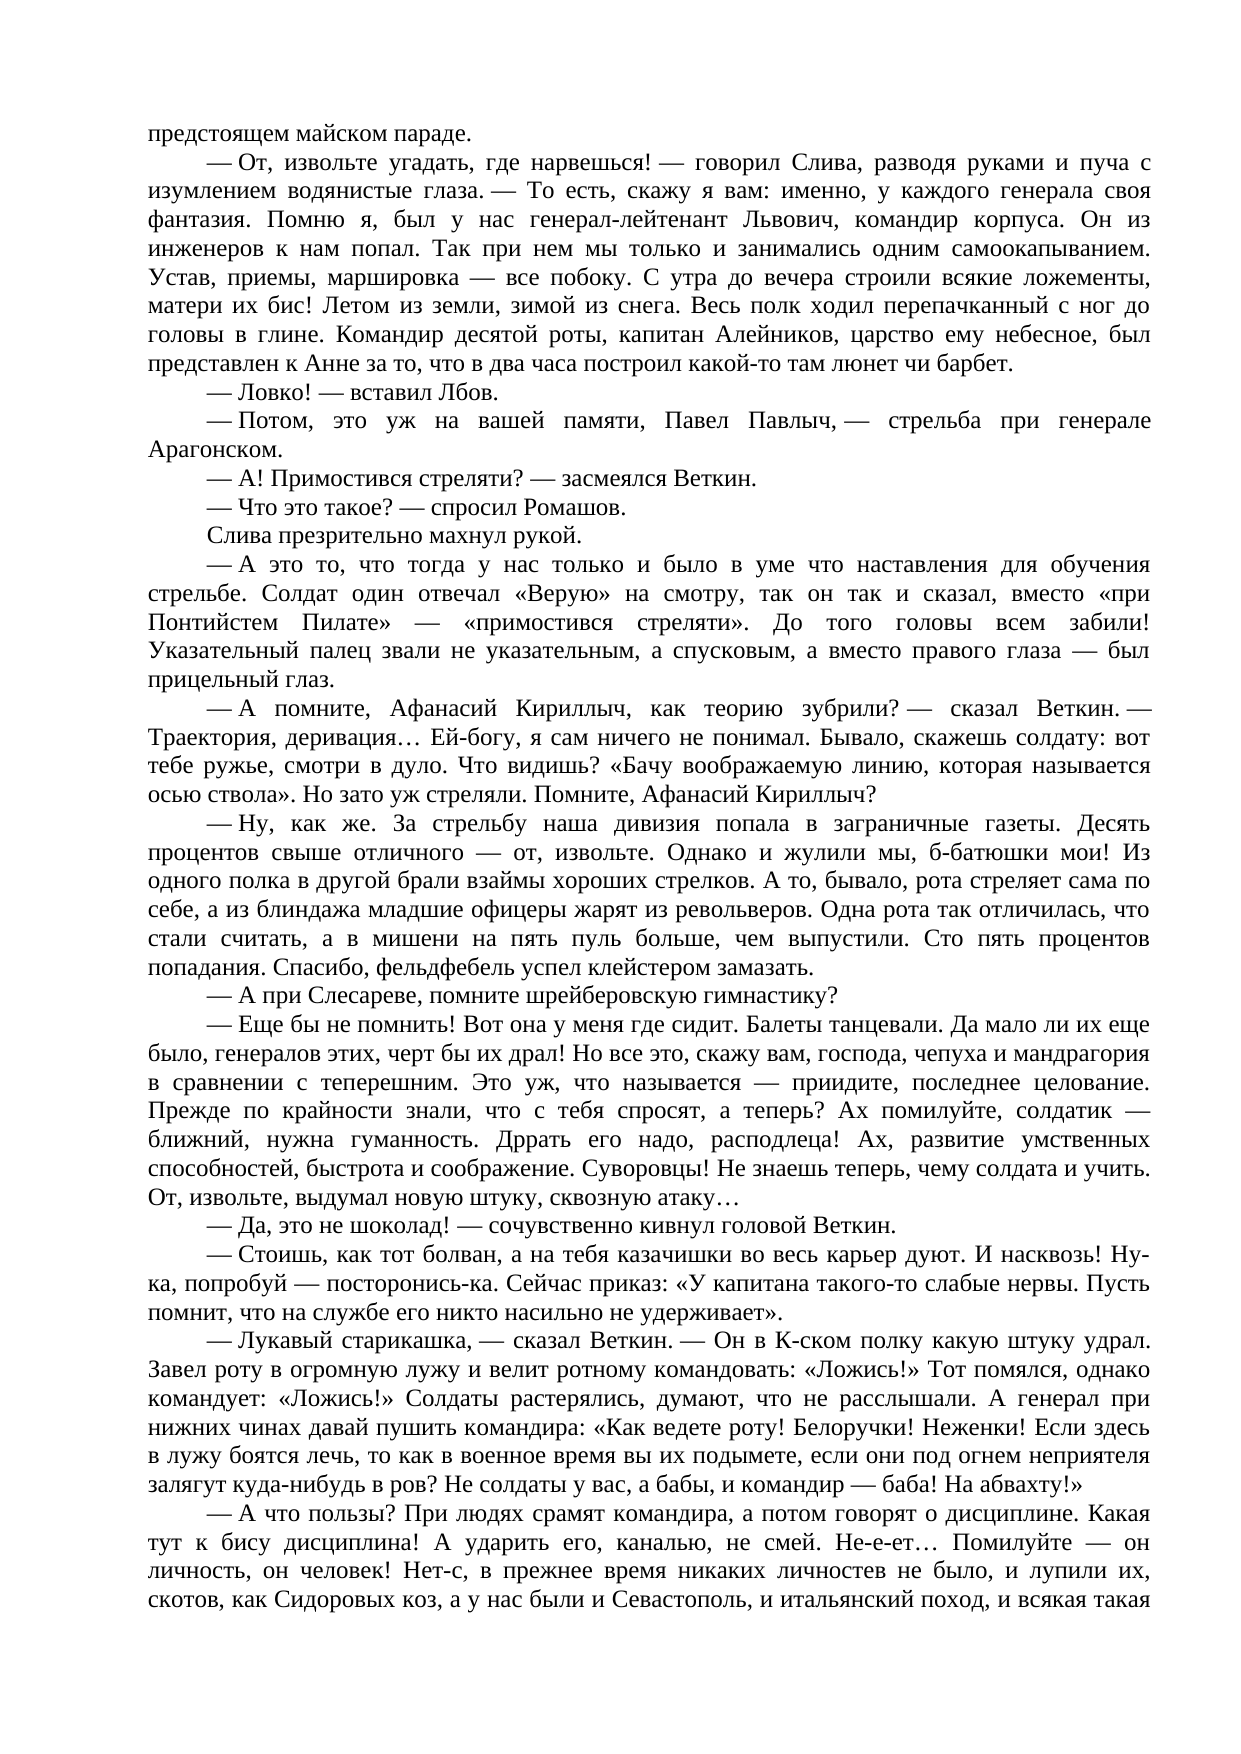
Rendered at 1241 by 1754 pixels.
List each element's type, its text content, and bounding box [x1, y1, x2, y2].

text Слива презрительно махнул рукой. [148, 521, 1152, 549]
text — А помните, Афанасий Кириллыч, как теорию зубрили? — сказал Веткин. — Траектория, деривация… Ей-богу, я сам ничего не понимал. Бывало, скажешь солдату: вот тебе ружье, смотри в дуло. Что видишь? «Бачу воображаемую линию, которая называется осью ствола». Но зато уж стреляли. Помните, Афанасий Кириллыч? [148, 693, 1152, 808]
text — Лукавый старикашка, — сказал Веткин. — Он в К-ском полку какую штуку удрал. Завел роту в огромную лужу и велит ротному командовать: «Ложись!» Тот помялся, однако командует: «Ложись!» Солдаты растерялись, думают, что не расслышали. А генерал при нижних чинах давай пушить командира: «Как ведете роту! Белоручки! Неженки! Если здесь в лужу боятся лечь, то как в военное время вы их подымете, если они под огнем неприятеля залягут куда-нибудь в ров? Не солдаты у вас, а бабы, и командир — баба! На абвахту!» [148, 1326, 1152, 1498]
text — Еще бы не помнить! Вот она у меня где сидит. Балеты танцевали. Да мало ли их еще было, генералов этих, черт бы их драл! Но все это, скажу вам, господа, чепуха и мандрагория в сравнении с теперешним. Это уж, что называется — приидите, последнее целование. Прежде по крайности знали, что с тебя спросят, а теперь? Ах помилуйте, солдатик — ближний, нужна гуманность. Дррать его надо, расподлеца! Ах, развитие умственных способностей, быстрота и соображение. Суворовцы! Не знаешь теперь, чему солдата и учить. От, извольте, выдумал новую штуку, сквозную атаку… [148, 1009, 1152, 1211]
text — Ловко! — вставил Лбов. [148, 377, 1152, 406]
text — А! Примостився стреляти? — засмеялся Веткин. [148, 463, 1152, 492]
text — Потом, это уж на вашей памяти, Павел Павлыч, — стрельба при генерале Арагонском. [148, 406, 1152, 463]
text — От, извольте угадать, где нарвешься! — говорил Слива, разводя руками и пуча с изумлением водянистые глаза. — То есть, скажу я вам: именно, у каждого генерала своя фантазия. Помню я, был у нас генерал-лейтенант Львович, командир корпуса. Он из инженеров к нам попал. Так при нем мы только и занимались одним самоокапыванием. Устав, приемы, маршировка — все побоку. С утра до вечера строили всякие ложементы, матери их бис! Летом из земли, зимой из снега. Весь полк ходил перепачканный с ног до головы в глине. Командир десятой роты, капитан Алейников, царство ему небесное, был представлен к Анне за то, что в два часа построил какой-то там люнет чи барбет. [148, 147, 1152, 377]
text — Стоишь, как тот болван, а на тебя казачишки во весь карьер дуют. И насквозь! Ну-ка, попробуй — посторонись-ка. Сейчас приказ: «У капитана такого-то слабые нервы. Пусть помнит, что на службе его никто насильно не удерживает». [148, 1239, 1152, 1326]
text — Ну, как же. За стрельбу наша дивизия попала в заграничные газеты. Десять процентов свыше отличного — от, извольте. Однако и жулили мы, б-батюшки мои! Из одного полка в другой брали взаймы хороших стрелков. А то, бывало, рота стреляет сама по себе, а из блиндажа младшие офицеры жарят из револьверов. Одна рота так отличилась, что стали считать, а в мишени на пять пуль больше, чем выпустили. Сто пять процентов попадания. Спасибо, фельдфебель успел клейстером замазать. [148, 808, 1152, 981]
text — А это то, что тогда у нас только и было в уме что наставления для обучения стрельбе. Солдат один отвечал «Верую» на смотру, так он так и сказал, вместо «при Понтийстем Пилате» — «примостився стреляти». До того головы всем забили! Указательный палец звали не указательным, а спусковым, а вместо правого глаза — был прицельный глаз. [148, 549, 1152, 693]
text — Да, это не шоколад! — сочувственно кивнул головой Веткин. [148, 1211, 1152, 1239]
text — А что пользы? При людях срамят командира, а потом говорят о дисциплине. Какая тут к бису дисциплина! А ударить его, каналью, не смей. Не-е-ет… Помилуйте — он личность, он человек! Нет-с, в прежнее время никаких личностев не было, и лупили их, скотов, как Сидоровых коз, а у нас были и Севастополь, и итальянский поход, и всякая такая [148, 1498, 1152, 1613]
text предстоящем майском параде. [148, 118, 1152, 147]
text — А при Слесареве, помните шрейберовскую гимнастику? [148, 981, 1152, 1009]
text — Что это такое? — спросил Ромашов. [148, 492, 1152, 521]
